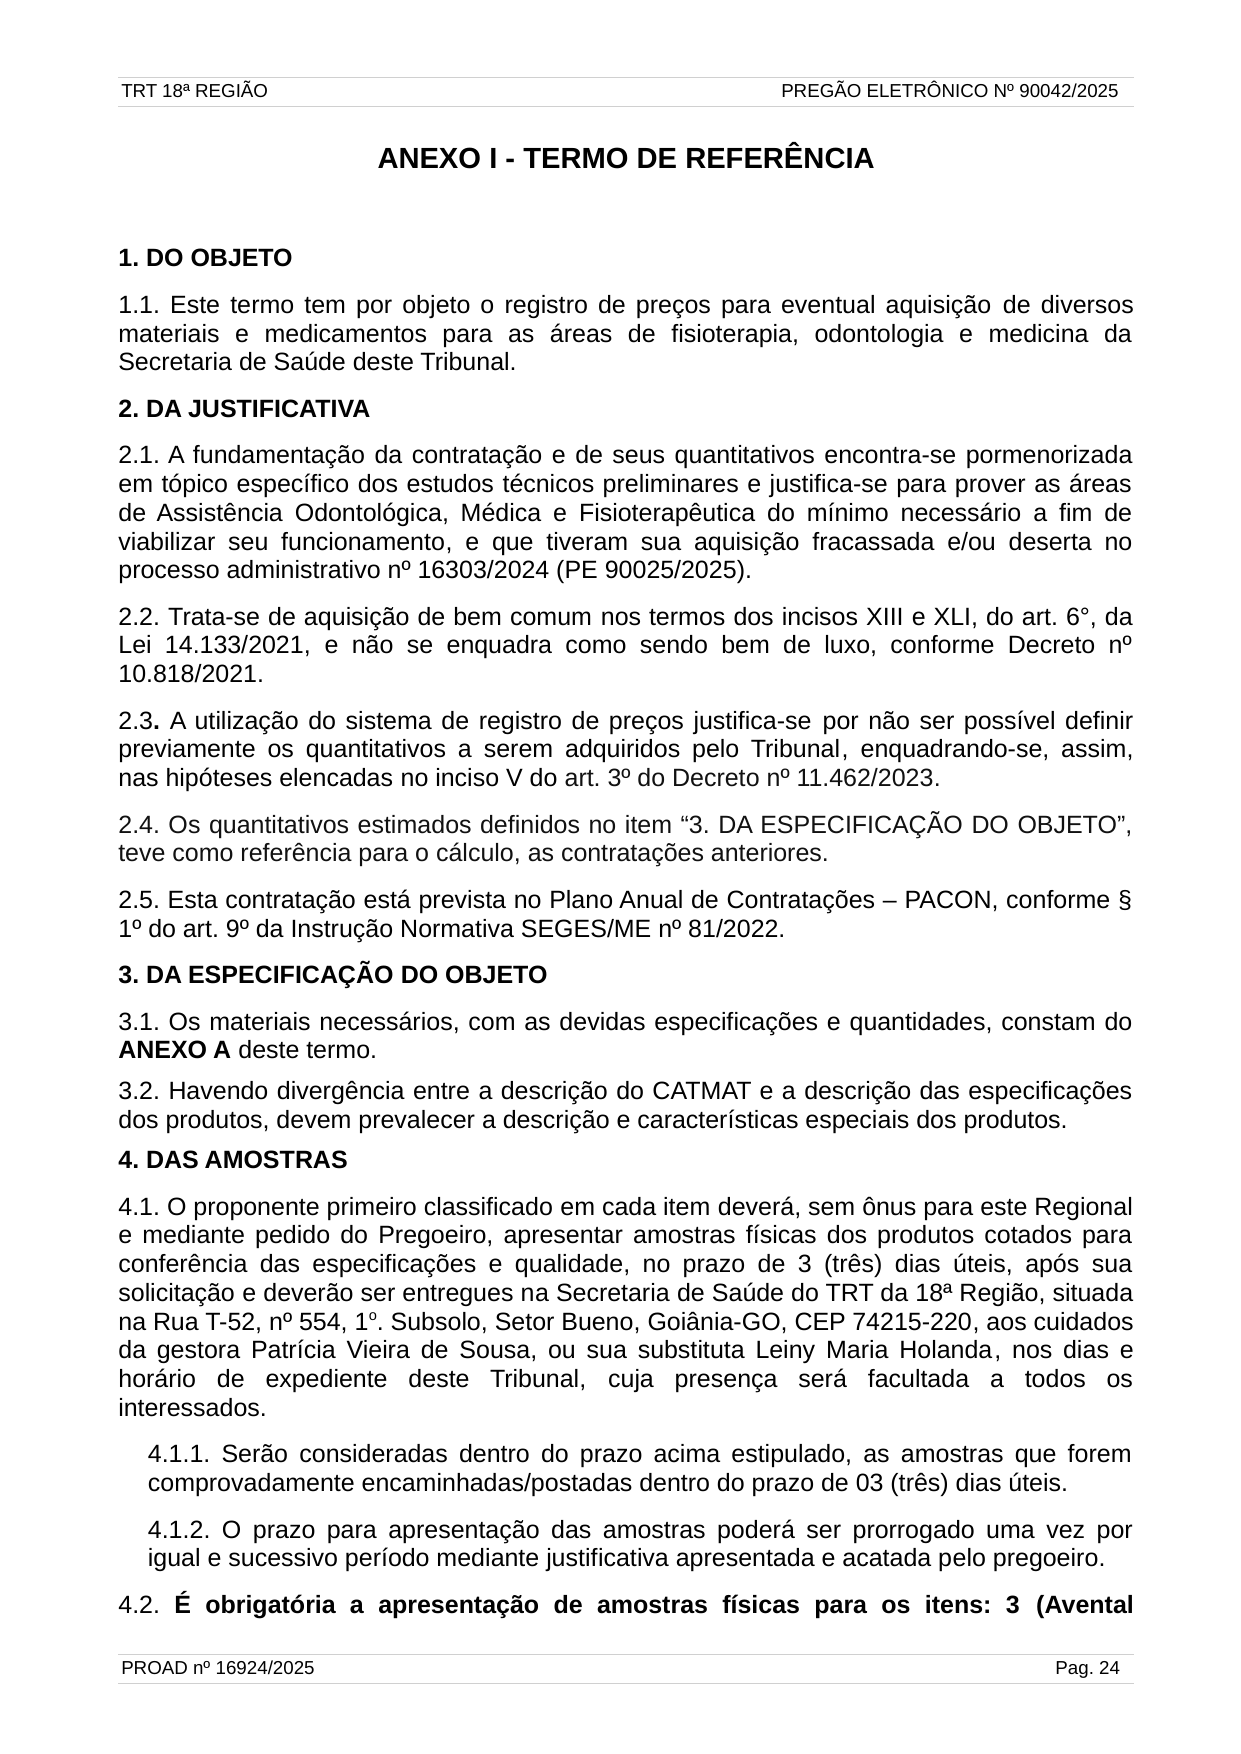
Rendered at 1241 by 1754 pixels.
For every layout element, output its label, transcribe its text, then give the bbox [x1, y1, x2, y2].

text 4.2. É obrigatória a apresentação de amostras físicas para os itens: 3 (Avental [118, 1590, 1134, 1619]
text 4.1.2. O prazo para apresentação das amostras poderá ser prorrogado uma vez por igual e sucessivo período mediante justificativa apresentada e acatada pelo pregoeiro. [148, 1515, 1134, 1572]
text 2.1. A fundamentação da contratação e de seus quantitativos encontra-se pormenorizada em tópico específico dos estudos técnicos preliminares e justifica-se para prover as áreas de Assistência Odontológica, Médica e Fisioterapêutica do mínimo necessário a fim de viabilizar seu funcionamento, e que tiveram sua aquisição fracassada e/ou deserta no processo administrativo nº 16303/2024 (PE 90025/2025). [118, 440, 1134, 584]
text 1.1. Este termo tem por objeto o registro de preços para eventual aquisição de diversos materiais e medicamentos para as áreas de fisioterapia, odontologia e medicina da Secretaria de Saúde deste Tribunal. [118, 290, 1134, 376]
text 3. DA ESPECIFICAÇÃO DO OBJETO [118, 960, 1134, 989]
text 3.2. Havendo divergência entre a descrição do CATMAT e a descrição das especificações dos produtos, devem prevalecer a descrição e características especiais dos produtos. [118, 1076, 1134, 1133]
text 3.1. Os materiais necessários, com as devidas especificações e quantidades, constam do ANEXO A deste termo. [118, 1007, 1134, 1064]
text 2.4. Os quantitativos estimados definidos no item “3. DA ESPECIFICAÇÃO DO OBJETO”, teve como referência para o cálculo, as contratações anteriores. [118, 810, 1134, 867]
text 4. DAS AMOSTRAS [118, 1145, 1134, 1174]
text 2.2. Trata-se de aquisição de bem comum nos termos dos incisos XIII e XLI, do art. 6°, da Lei 14.133/2021, e não se enquadra como sendo bem de luxo, conforme Decreto nº 10.818/2021. [118, 602, 1134, 688]
text 2. DA JUSTIFICATIVA [118, 394, 1134, 423]
text 2.3. A utilização do sistema de registro de preços justifica-se por não ser possível definir previamente os quantitativos a serem adquiridos pelo Tribunal, enquadrando-se, assim, nas hipóteses elencadas no inciso V do art. 3º do Decreto nº 11.462/2023. [118, 706, 1134, 792]
text 1. DO OBJETO [118, 243, 1134, 272]
text 4.1.1. Serão consideradas dentro do prazo acima estipulado, as amostras que forem comprovadamente encaminhadas/postadas dentro do prazo de 03 (três) dias úteis. [148, 1439, 1134, 1497]
text ANEXO I - TERMO DE REFERÊNCIA [118, 141, 1134, 175]
text 4.1. O proponente primeiro classificado em cada item deverá, sem ônus para este Regional e mediante pedido do Pregoeiro, apresentar amostras físicas dos produtos cotados para conferência das especificações e qualidade, no prazo de 3 (três) dias úteis, após sua solicitação e deverão ser entregues na Secretaria de Saúde do TRT da 18ª Região, situada na Rua T-52, nº 554, 1o. Subsolo, Setor Bueno, Goiânia-GO, CEP 74215-220, aos cuidados da gestora Patrícia Vieira de Sousa, ou sua substituta Leiny Maria Holanda, nos dias e horário de expediente deste Tribunal, cuja presença será facultada a todos os interessados. [118, 1192, 1134, 1422]
text 2.5. Esta contratação está prevista no Plano Anual de Contratações – PACON, conforme § 1º do art. 9º da Instrução Normativa SEGES/ME nº 81/2022. [118, 885, 1134, 942]
